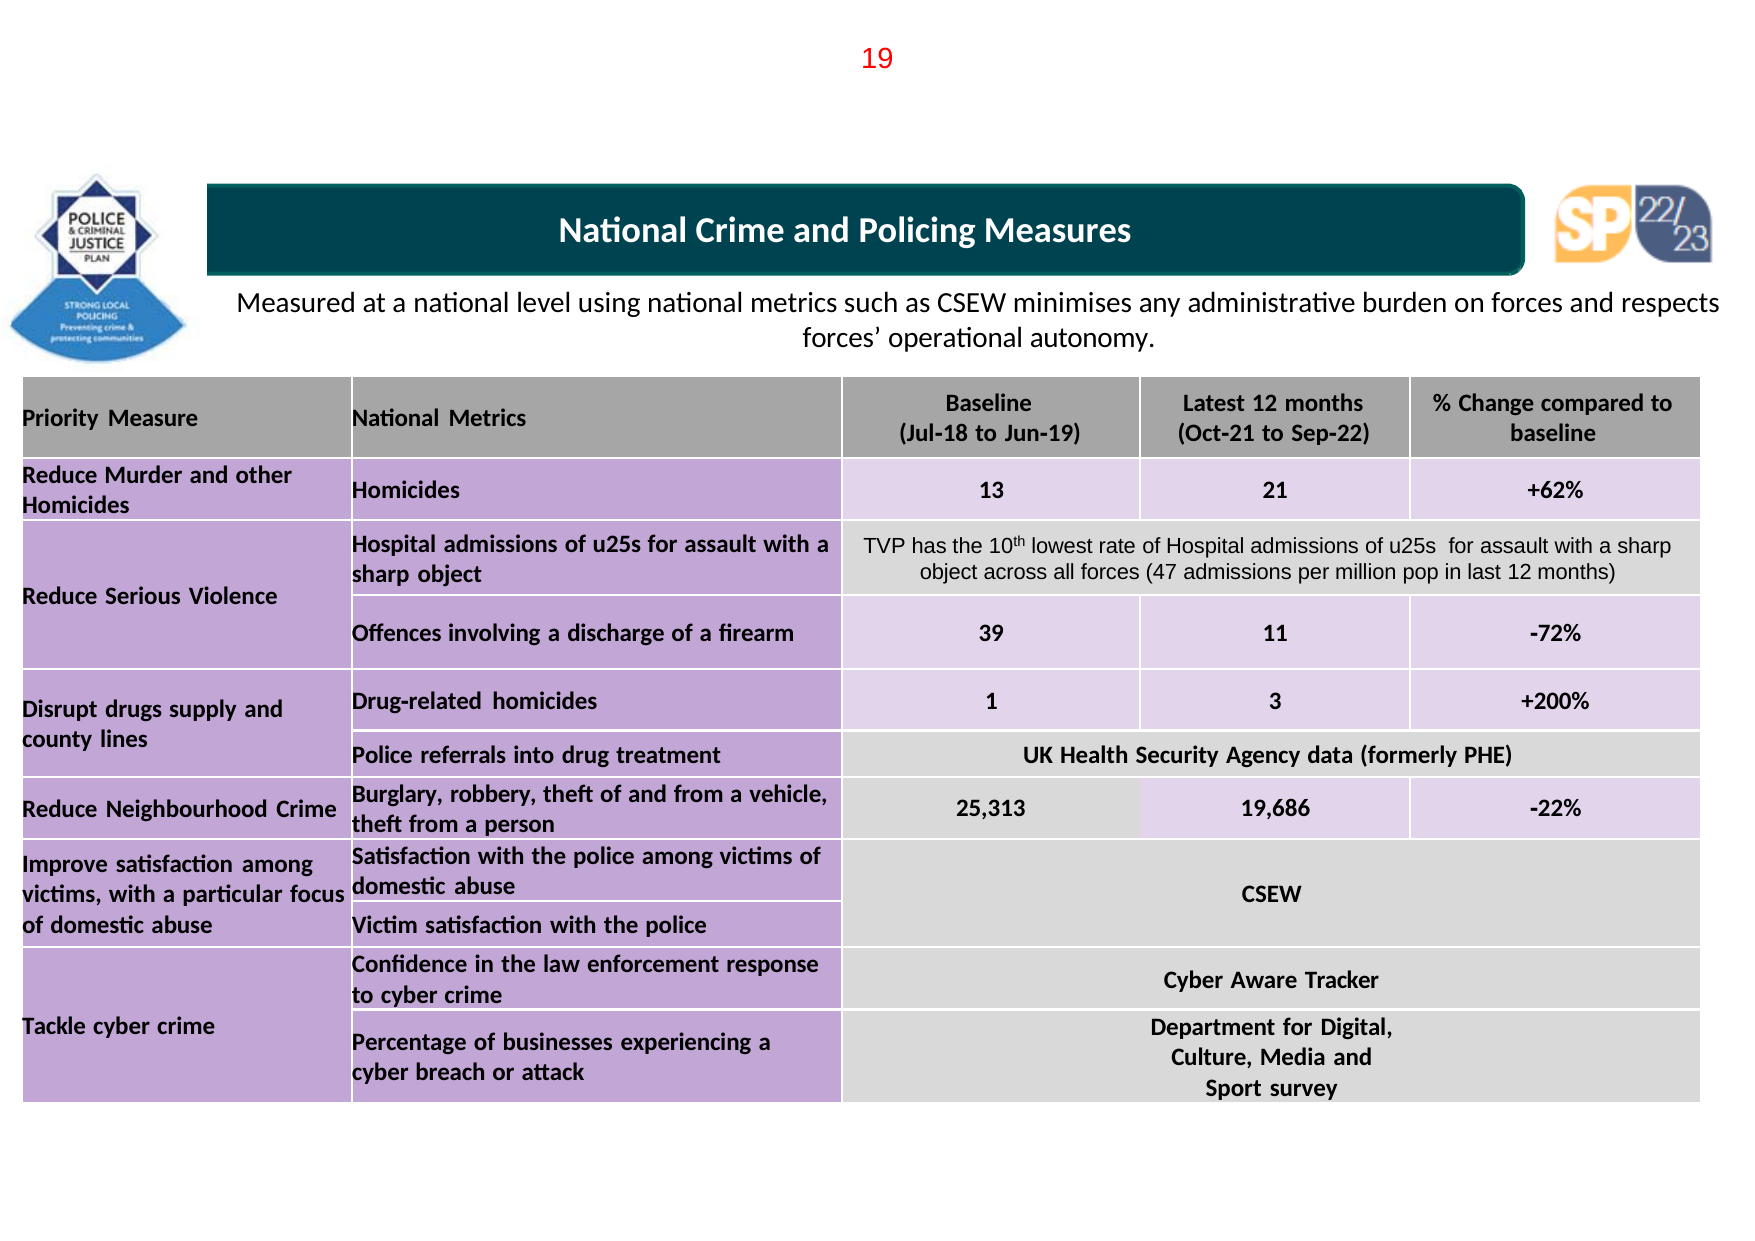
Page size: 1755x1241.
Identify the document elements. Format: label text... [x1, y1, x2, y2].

table_cell 13 [843, 459, 1139, 519]
table_cell 25,313 [843, 778, 1140, 838]
table_cell TVP has the 10th lowest rate of Hospital admissions of u25s for assault with a sharp object across all forces (47 admissions per million pop in last 12 months) [843, 521, 1700, 594]
table_cell 11 [1141, 596, 1409, 668]
table_cell Tackle cyber crime [23, 948, 351, 1102]
text Measured at a national level using national metrics such as CSEW minimises any administrative burden on forces and respects forces’ operational autonomy. [236, 284, 1724, 354]
table_cell Victim satisfaction with the police [353, 902, 841, 946]
table_cell Improve satisfaction among victims, with a particular focus of domestic abuse [23, 840, 351, 946]
table_cell Percentage of businesses experiencing a cyber breach or attack [353, 1011, 841, 1102]
table_cell UK Health Security Agency data (formerly PHE) [843, 732, 1700, 776]
table_cell Reduce Murder and other Homicides [23, 459, 351, 519]
table_header Baseline (Jul‐18 to Jun‐19) [843, 377, 1139, 457]
table_cell ‐72% [1411, 596, 1700, 668]
table_cell Drug‐related homicides [353, 670, 841, 729]
table_header % Change compared to baseline [1411, 377, 1700, 457]
table_cell 19,686 [1140, 778, 1409, 838]
table_header National Metrics [353, 377, 841, 457]
table_cell 39 [843, 596, 1139, 668]
table_cell Reduce Neighbourhood Crime [23, 778, 351, 838]
table_cell Burglary, robbery, theft of and from a vehicle, theft from a person [353, 778, 841, 838]
table_cell Satisfaction with the police among victims of domestic abuse [353, 840, 841, 900]
table_cell 1 [843, 670, 1139, 729]
table_cell Police referrals into drug treatment [353, 732, 841, 776]
table_cell Reduce Serious Violence [23, 521, 351, 668]
table_cell 21 [1141, 459, 1409, 519]
table_cell ‐22% [1411, 778, 1700, 838]
table_cell +200% [1411, 670, 1700, 729]
table_cell CSEW [843, 840, 1700, 946]
table_cell Homicides [353, 459, 841, 519]
table_cell Hospital admissions of u25s for assault with a sharp object [353, 521, 841, 594]
table_header Priority Measure [23, 377, 351, 457]
table_header Latest 12 months (Oct‐21 to Sep‐22) [1141, 377, 1409, 457]
table_cell Disrupt drugs supply and county lines [23, 670, 351, 776]
table_cell Offences involving a discharge of a firearm [353, 596, 841, 668]
table_cell +62% [1411, 459, 1700, 519]
table_cell Department for Digital, Culture, Media and Sport survey [843, 1011, 1700, 1102]
table_cell 3 [1141, 670, 1409, 729]
table_cell Cyber Aware Tracker [843, 948, 1700, 1008]
table_cell Confidence in the law enforcement response to cyber crime [353, 948, 841, 1008]
